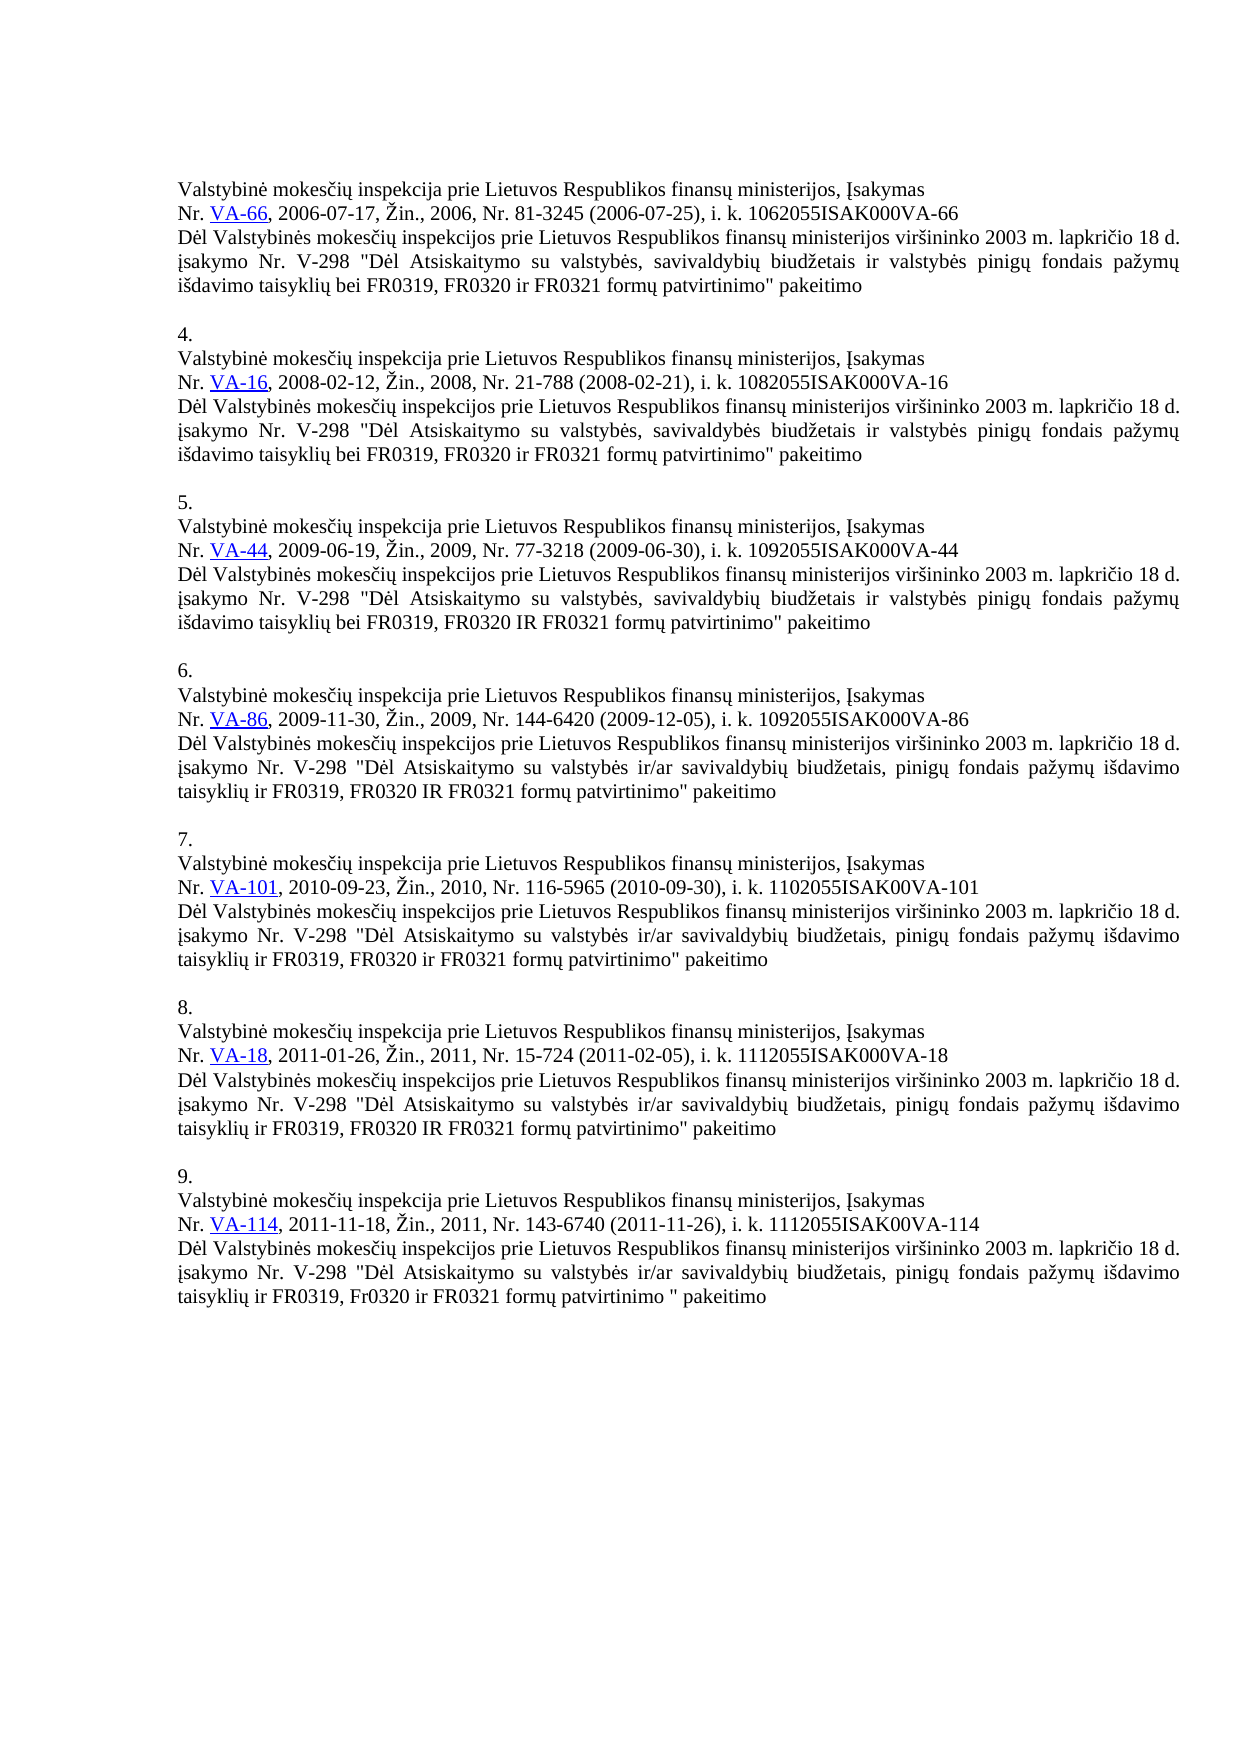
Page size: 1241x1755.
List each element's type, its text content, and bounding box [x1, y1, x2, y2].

text Dėl Valstybinės mokesčių inspekcijos prie Lietuvos Respublikos finansų ministerijos viršininko 2003 m. lapkričio 18 d. įsakymo Nr. V-298 "Dėl Atsiskaitymo su valstybės ir/ar savivaldybių biudžetais, pinigų fondais pažymų išdavimo taisyklių ir FR0319, FR0320 ir FR0321 formų patvirtinimo" pakeitimo [177, 899, 1181, 971]
text 6. [177, 658, 1181, 682]
text Dėl Valstybinės mokesčių inspekcijos prie Lietuvos Respublikos finansų ministerijos viršininko 2003 m. lapkričio 18 d. įsakymo Nr. V-298 "Dėl Atsiskaitymo su valstybės, savivaldybės biudžetais ir valstybės pinigų fondais pažymų išdavimo taisyklių bei FR0319, FR0320 ir FR0321 formų patvirtinimo" pakeitimo [177, 394, 1181, 466]
text Dėl Valstybinės mokesčių inspekcijos prie Lietuvos Respublikos finansų ministerijos viršininko 2003 m. lapkričio 18 d. įsakymo Nr. V-298 "Dėl Atsiskaitymo su valstybės, savivaldybių biudžetais ir valstybės pinigų fondais pažymų išdavimo taisyklių bei FR0319, FR0320 IR FR0321 formų patvirtinimo" pakeitimo [177, 562, 1181, 634]
text Nr. VA-66, 2006-07-17, Žin., 2006, Nr. 81-3245 (2006-07-25), i. k. 1062055ISAK000VA-66 [177, 201, 1181, 225]
text Nr. VA-44, 2009-06-19, Žin., 2009, Nr. 77-3218 (2009-06-30), i. k. 1092055ISAK000VA-44 [177, 538, 1181, 562]
text Valstybinė mokesčių inspekcija prie Lietuvos Respublikos finansų ministerijos, Įsakymas [177, 346, 1181, 370]
text Nr. VA-18, 2011-01-26, Žin., 2011, Nr. 15-724 (2011-02-05), i. k. 1112055ISAK000VA-18 [177, 1043, 1181, 1067]
text Dėl Valstybinės mokesčių inspekcijos prie Lietuvos Respublikos finansų ministerijos viršininko 2003 m. lapkričio 18 d. įsakymo Nr. V-298 "Dėl Atsiskaitymo su valstybės ir/ar savivaldybių biudžetais, pinigų fondais pažymų išdavimo taisyklių ir FR0319, FR0320 IR FR0321 formų patvirtinimo" pakeitimo [177, 731, 1181, 803]
text Valstybinė mokesčių inspekcija prie Lietuvos Respublikos finansų ministerijos, Įsakymas [177, 177, 1181, 201]
text 5. [177, 490, 1181, 514]
text Valstybinė mokesčių inspekcija prie Lietuvos Respublikos finansų ministerijos, Įsakymas [177, 1019, 1181, 1043]
text Nr. VA-114, 2011-11-18, Žin., 2011, Nr. 143-6740 (2011-11-26), i. k. 1112055ISAK00VA-114 [177, 1212, 1181, 1236]
text Dėl Valstybinės mokesčių inspekcijos prie Lietuvos Respublikos finansų ministerijos viršininko 2003 m. lapkričio 18 d. įsakymo Nr. V-298 "Dėl Atsiskaitymo su valstybės, savivaldybių biudžetais ir valstybės pinigų fondais pažymų išdavimo taisyklių bei FR0319, FR0320 ir FR0321 formų patvirtinimo" pakeitimo [177, 225, 1181, 297]
text 8. [177, 995, 1181, 1019]
text Dėl Valstybinės mokesčių inspekcijos prie Lietuvos Respublikos finansų ministerijos viršininko 2003 m. lapkričio 18 d. įsakymo Nr. V-298 "Dėl Atsiskaitymo su valstybės ir/ar savivaldybių biudžetais, pinigų fondais pažymų išdavimo taisyklių ir FR0319, FR0320 IR FR0321 formų patvirtinimo" pakeitimo [177, 1067, 1181, 1140]
text 9. [177, 1164, 1181, 1188]
text 7. [177, 827, 1181, 851]
text Valstybinė mokesčių inspekcija prie Lietuvos Respublikos finansų ministerijos, Įsakymas [177, 514, 1181, 538]
text Dėl Valstybinės mokesčių inspekcijos prie Lietuvos Respublikos finansų ministerijos viršininko 2003 m. lapkričio 18 d. įsakymo Nr. V-298 "Dėl Atsiskaitymo su valstybės ir/ar savivaldybių biudžetais, pinigų fondais pažymų išdavimo taisyklių ir FR0319, Fr0320 ir FR0321 formų patvirtinimo " pakeitimo [177, 1236, 1181, 1308]
text Valstybinė mokesčių inspekcija prie Lietuvos Respublikos finansų ministerijos, Įsakymas [177, 1188, 1181, 1212]
text Valstybinė mokesčių inspekcija prie Lietuvos Respublikos finansų ministerijos, Įsakymas [177, 682, 1181, 707]
text Nr. VA-101, 2010-09-23, Žin., 2010, Nr. 116-5965 (2010-09-30), i. k. 1102055ISAK00VA-101 [177, 875, 1181, 899]
text Nr. VA-16, 2008-02-12, Žin., 2008, Nr. 21-788 (2008-02-21), i. k. 1082055ISAK000VA-16 [177, 370, 1181, 394]
text Nr. VA-86, 2009-11-30, Žin., 2009, Nr. 144-6420 (2009-12-05), i. k. 1092055ISAK000VA-86 [177, 707, 1181, 731]
text 4. [177, 322, 1181, 346]
text Valstybinė mokesčių inspekcija prie Lietuvos Respublikos finansų ministerijos, Įsakymas [177, 851, 1181, 875]
